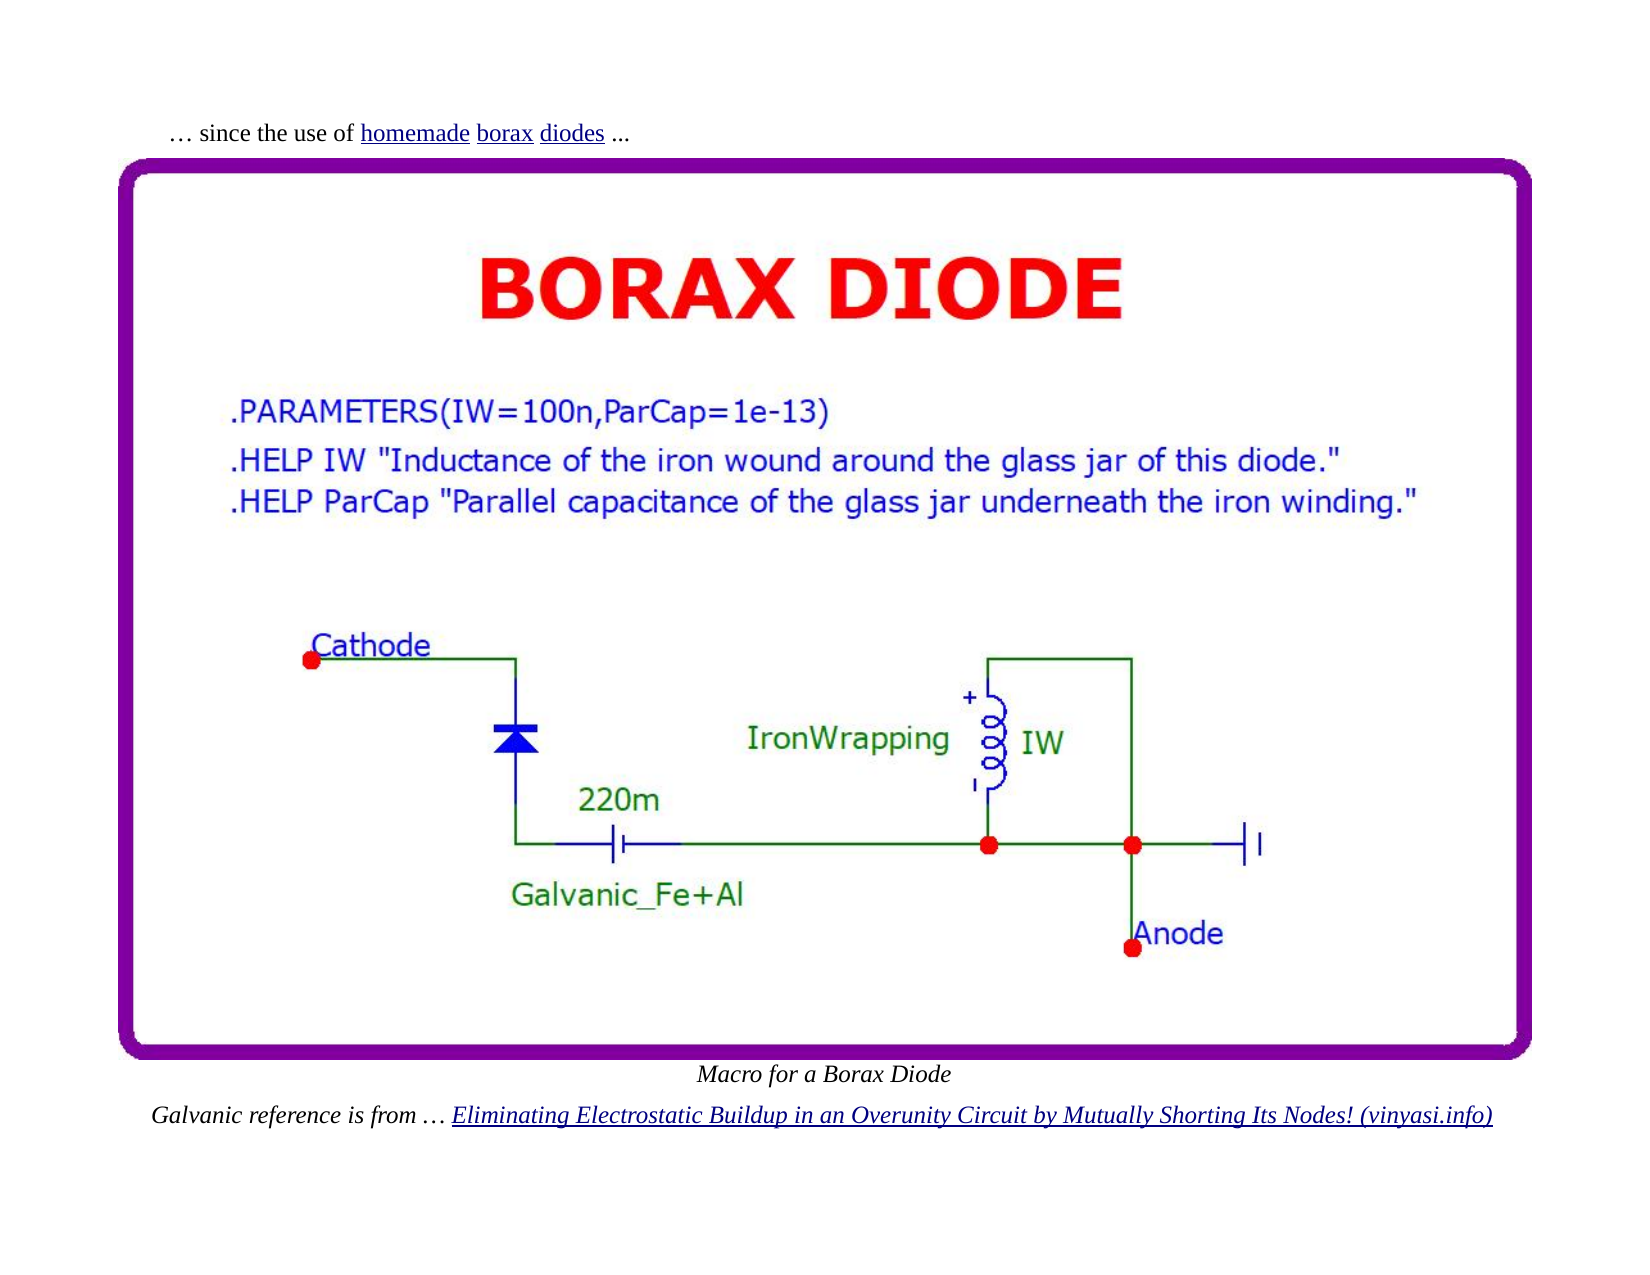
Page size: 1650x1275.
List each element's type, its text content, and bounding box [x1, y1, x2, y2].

text Galvanic reference is from … Eliminating Electrostatic Buildup in an Overunity Circuit by Mutually Shorting Its Nodes! (vinyasi.info) [118, 1100, 1532, 1129]
text … since the use of homemade borax diodes ... [118, 118, 1532, 147]
text Macro for a Borax Diode [118, 1060, 1532, 1088]
picture [118, 158, 1532, 1060]
